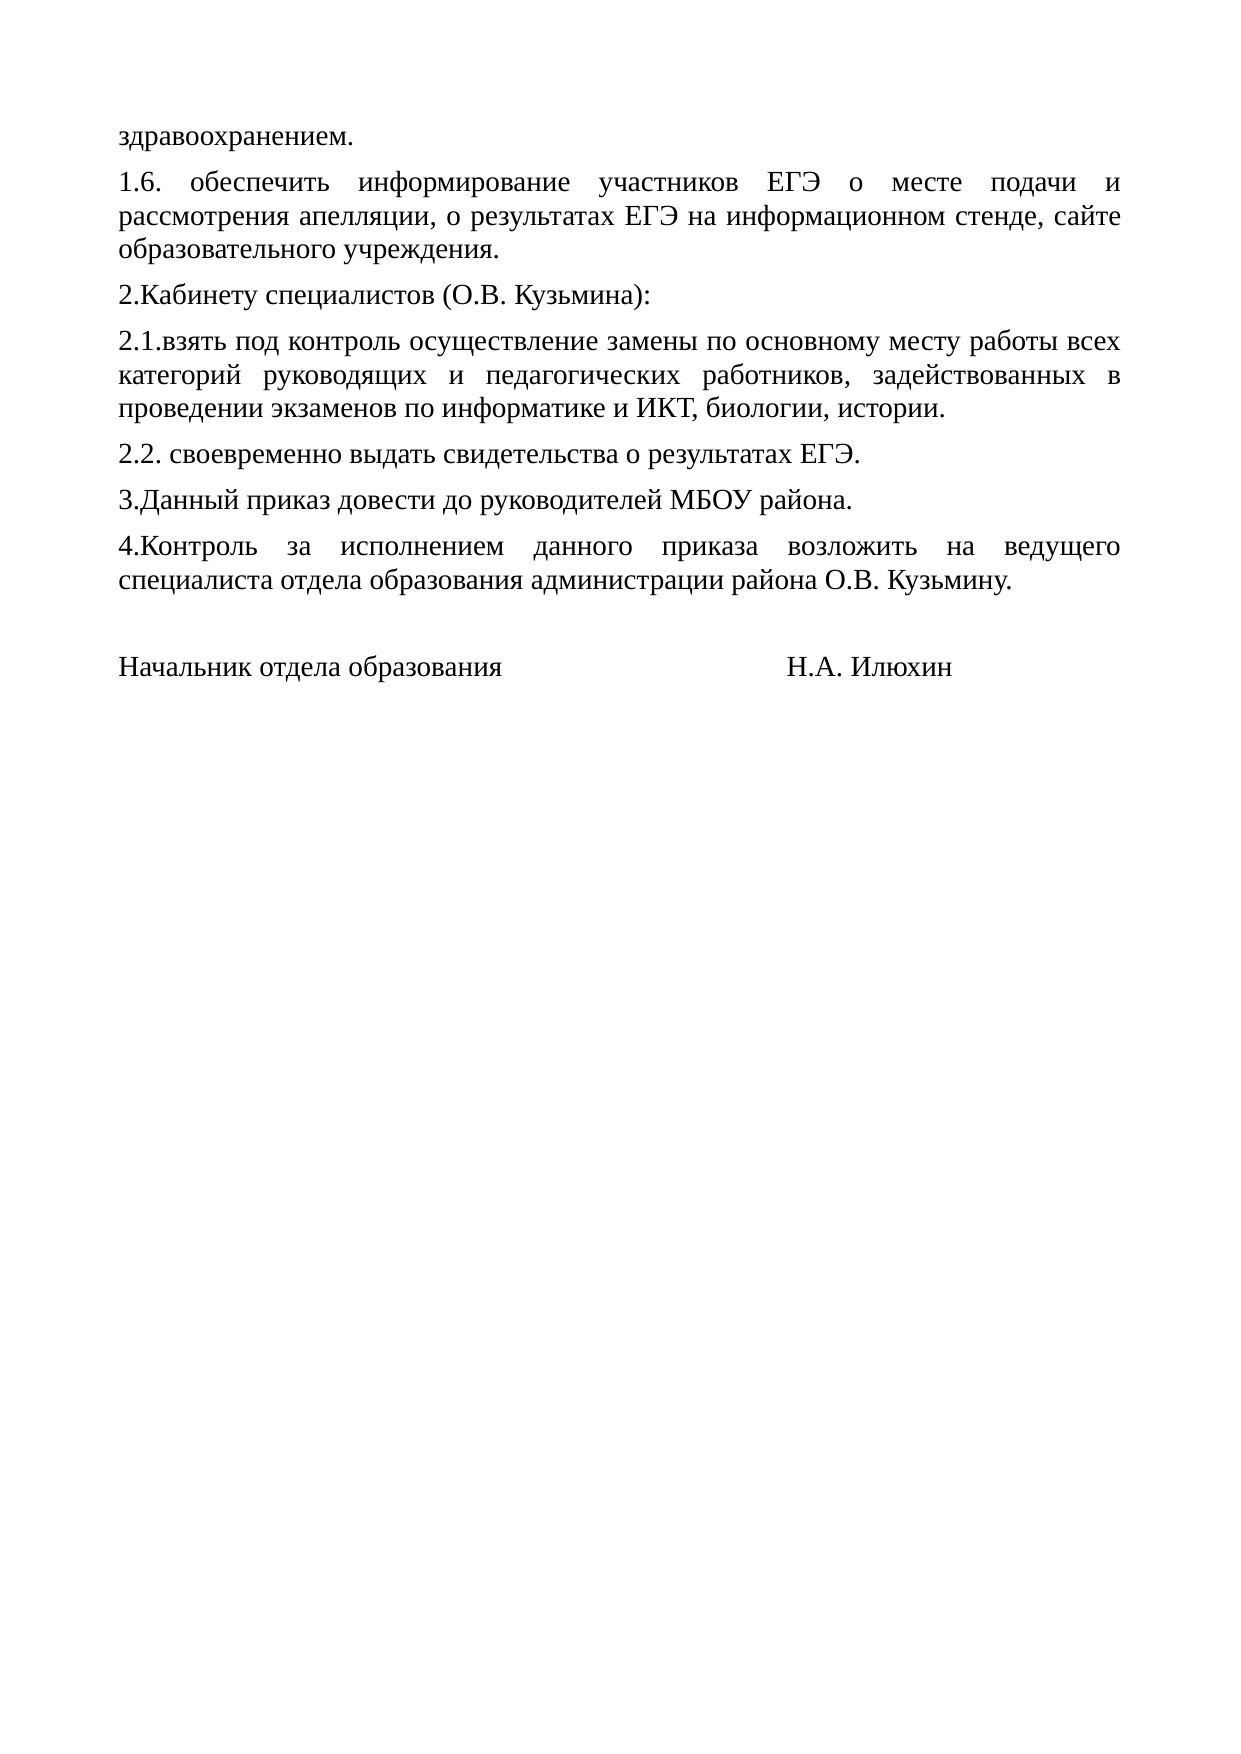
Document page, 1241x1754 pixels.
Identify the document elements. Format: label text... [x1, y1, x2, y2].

text 3.Данный приказ довести до руководителей МБОУ района. [118, 482, 1122, 516]
text 2.2. своевременно выдать свидетельства о результатах ЕГЭ. [118, 436, 1122, 470]
text 4.Контроль за исполнением данного приказа возложить на ведущего специалиста отдела образования администрации района О.В. Кузьмину. [118, 528, 1122, 596]
text здравоохранением. [118, 118, 1122, 152]
text 2.Кабинету специалистов (О.В. Кузьмина): [118, 277, 1122, 311]
text Начальник отдела образования Н.А. Илюхин [118, 649, 1122, 683]
text 1.6. обеспечить информирование участников ЕГЭ о месте подачи и рассмотрения апелляции, о результатах ЕГЭ на информационном стенде, сайте образовательного учреждения. [118, 164, 1122, 265]
text 2.1.взять под контроль осуществление замены по основному месту работы всех категорий руководящих и педагогических работников, задействованных в проведении экзаменов по информатике и ИКТ, биологии, истории. [118, 323, 1122, 424]
